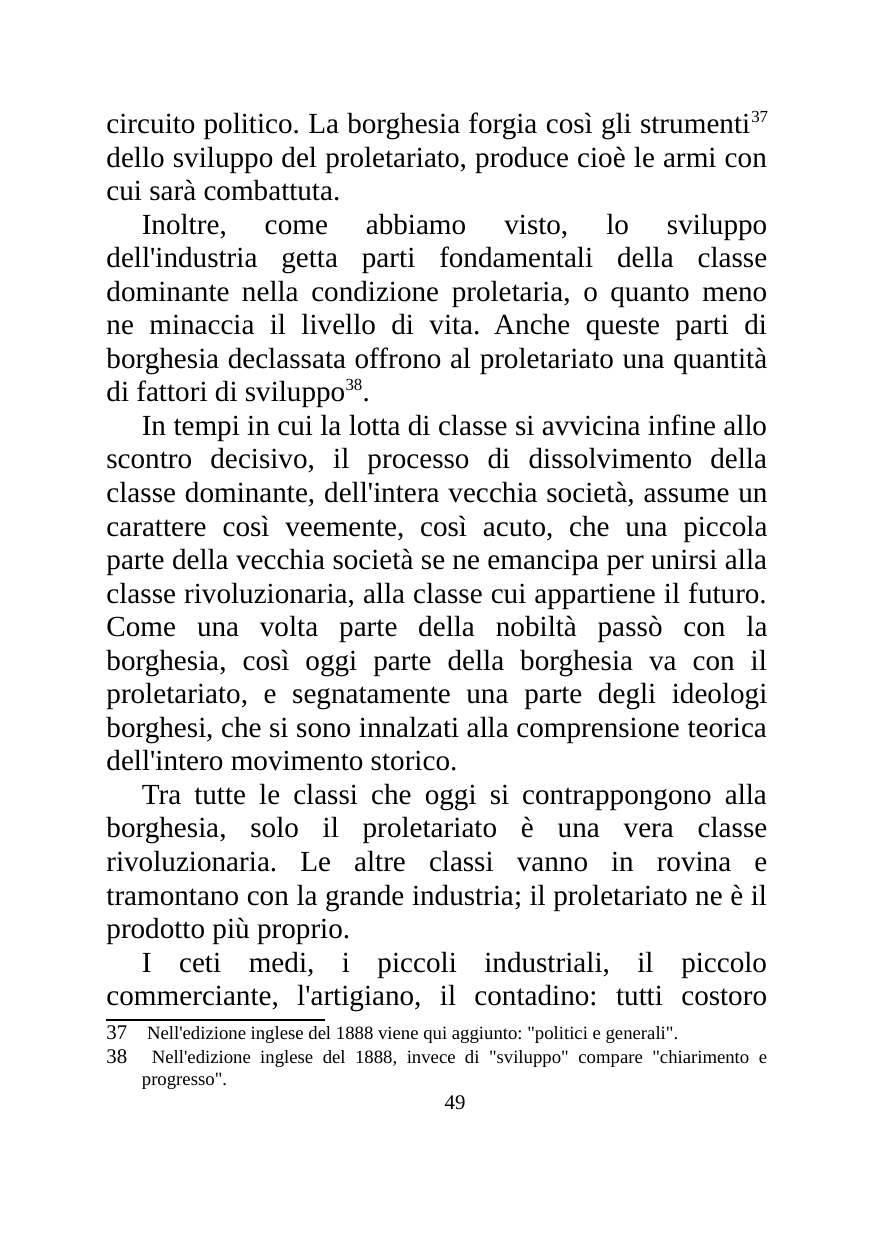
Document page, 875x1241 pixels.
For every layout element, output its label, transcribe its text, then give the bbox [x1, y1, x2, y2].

text In tempi in cui la lotta di classe si avvicina infine allo scontro decisivo, il processo di dissolvimento della classe dominante, dell'intera vecchia società, assume un carattere così veemente, così acuto, che una piccola parte della vecchia società se ne emancipa per unirsi alla classe rivoluzionaria, alla classe cui appartiene il futuro. Come una volta parte della nobiltà passò con la borghesia, così oggi parte della borghesia va con il proletariato, e segnatamente una parte degli ideologi borghesi, che si sono innalzati alla comprensione teorica dell'intero movimento storico. [106, 408, 768, 777]
text Tra tutte le classi che oggi si contrappongono alla borghesia, solo il proletariato è una vera classe rivoluzionaria. Le altre classi vanno in rovina e tramontano con la grande industria; il proletariato ne è il prodotto più proprio. [106, 777, 768, 945]
text Inoltre, come abbiamo visto, lo sviluppo dell'industria getta parti fondamentali della classe dominante nella condizione proletaria, o quanto meno ne minaccia il livello di vita. Anche queste parti di borghesia declassata offrono al proletariato una quantità di fattori di sviluppo. [106, 207, 768, 408]
text I ceti medi, i piccoli industriali, il piccolo commerciante, l'artigiano, il contadino: tutti costoro [106, 945, 768, 1012]
text Nell'edizione inglese del 1888, invece di "sviluppo" compare "chiarimento e progresso". [106, 1044, 768, 1090]
text Nell'edizione inglese del 1888 viene qui aggiunto: "politici e generali". [106, 1020, 768, 1044]
text circuito politico. La borghesia forgia così gli strumenti dello sviluppo del proletariato, produce cioè le armi con cui sarà combattuta. [106, 106, 768, 207]
